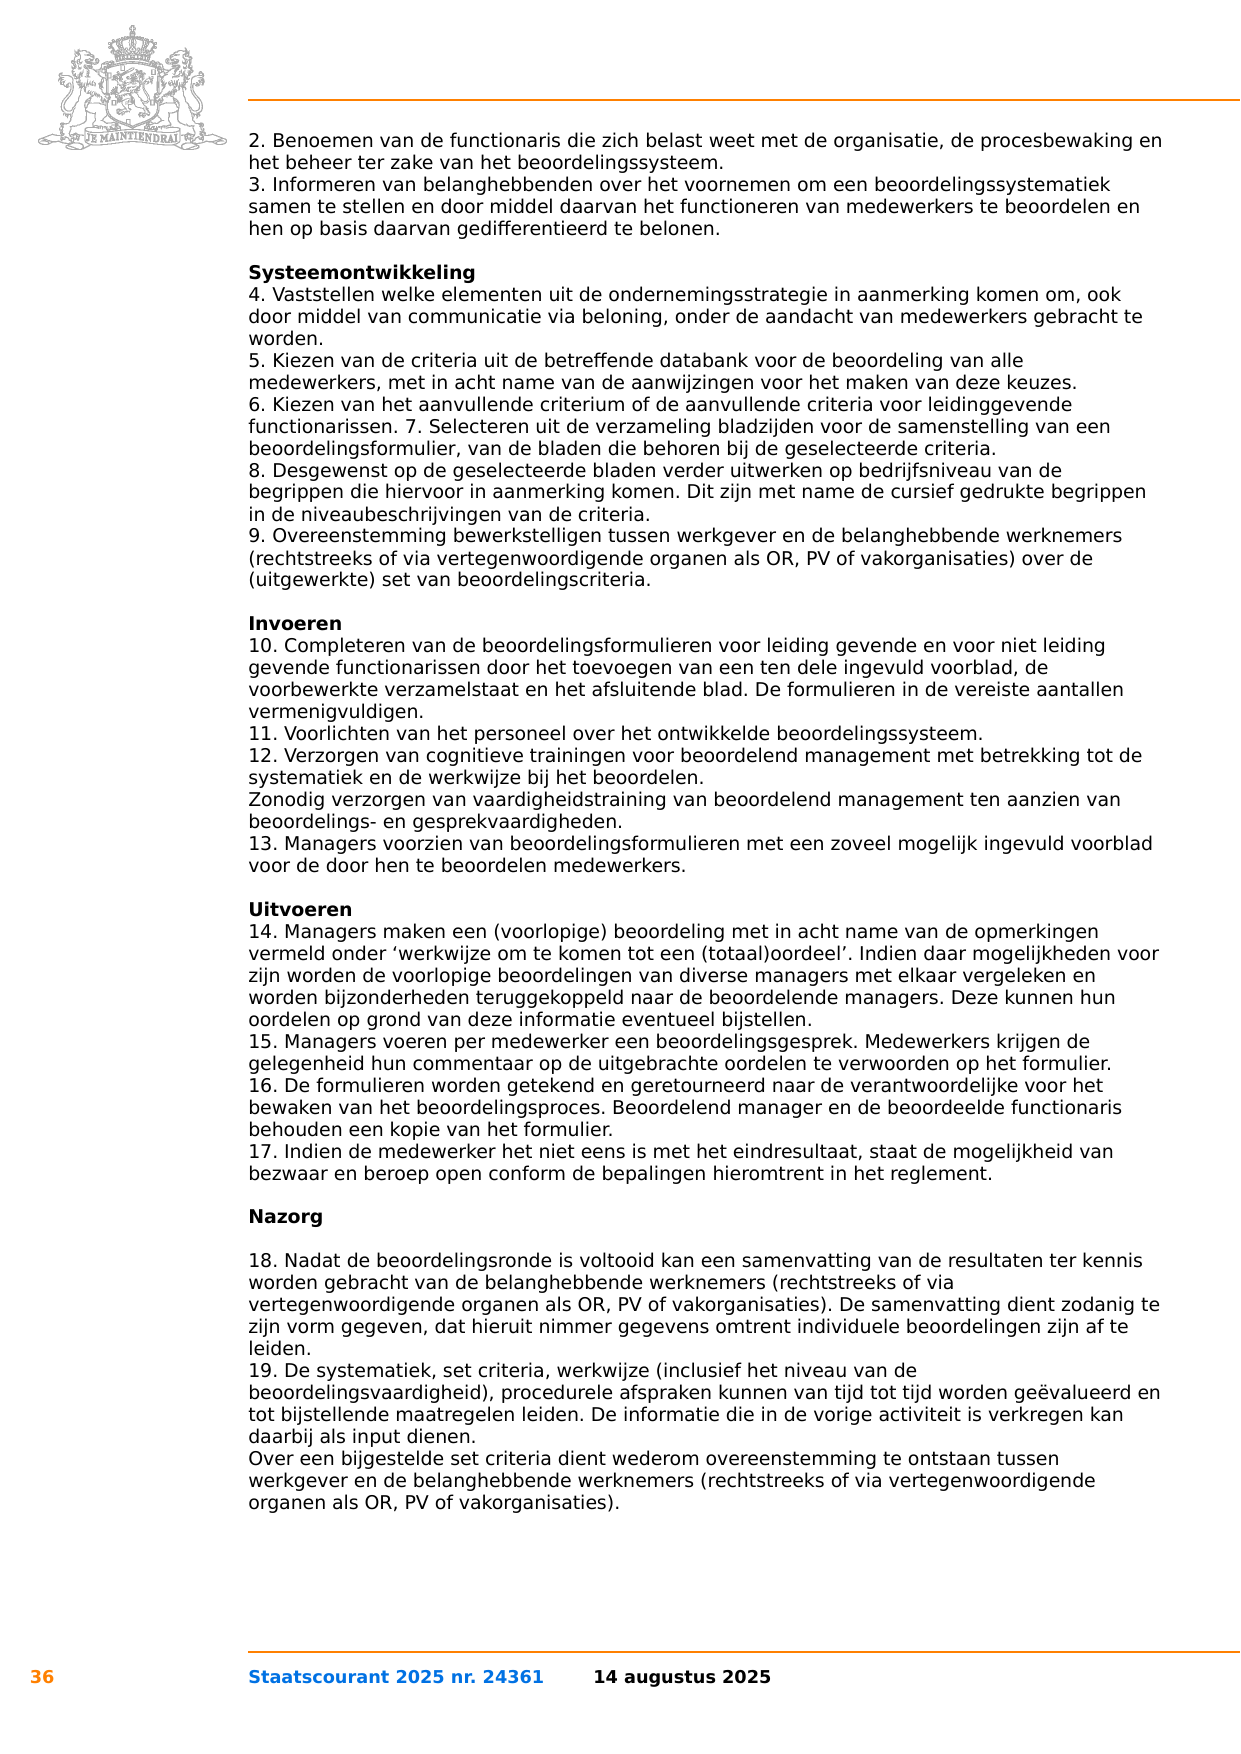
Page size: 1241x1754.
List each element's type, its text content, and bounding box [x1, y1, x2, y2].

text 19. De systematiek, set criteria, werkwijze (inclusief het niveau van de beoordelingsvaardigheid), procedurele afspraken kunnen van tijd tot tijd worden geëvalueerd en tot bijstellende maatregelen leiden. De informatie die in de vorige activiteit is verkregen kan daarbij als input dienen. [248, 1360, 1163, 1448]
text Zonodig verzorgen van vaardigheidstraining van beoordelend management ten aanzien van beoordelings- en gesprekvaardigheden. [248, 789, 1163, 833]
text 17. Indien de medewerker het niet eens is met het eindresultaat, staat de mogelijkheid van bezwaar en beroep open conform de bepalingen hieromtrent in het reglement. [248, 1141, 1163, 1184]
text 3. Informeren van belanghebbenden over het voornemen om een beoordelingssystematiek samen te stellen en door middel daarvan het functioneren van medewerkers te beoordelen en hen op basis daarvan gedifferentieerd te belonen. [248, 174, 1163, 240]
text 15. Managers voeren per medewerker een beoordelingsgesprek. Medewerkers krijgen de gelegenheid hun commentaar op de uitgebrachte oordelen te verwoorden op het formulier. [248, 1031, 1163, 1075]
text 6. Kiezen van het aanvullende criterium of de aanvullende criteria voor leidinggevende functionarissen. 7. Selecteren uit de verzameling bladzijden voor de samenstelling van een beoordelingsformulier, van de bladen die behoren bij de geselecteerde criteria. [248, 393, 1163, 459]
text 10. Completeren van de beoordelingsformulieren voor leiding gevende en voor niet leiding gevende functionarissen door het toevoegen van een ten dele ingevuld voorblad, de voorbewerkte verzamelstaat en het afsluitende blad. De formulieren in de vereiste aantallen vermenigvuldigen. [248, 635, 1163, 723]
text 4. Vaststellen welke elementen uit de ondernemingsstrategie in aanmerking komen om, ook door middel van communicatie via beloning, onder de aandacht van medewerkers gebracht te worden. [248, 284, 1163, 349]
text 18. Nadat de beoordelingsronde is voltooid kan een samenvatting van de resultaten ter kennis worden gebracht van de belanghebbende werknemers (rechtstreeks of via vertegenwoordigende organen als OR, PV of vakorganisaties). De samenvatting dient zodanig te zijn vorm gegeven, dat hieruit nimmer gegevens omtrent individuele beoordelingen zijn af te leiden. [248, 1250, 1163, 1360]
text 14. Managers maken een (voorlopige) beoordeling met in acht name van de opmerkingen vermeld onder ‘werkwijze om te komen tot een (totaal)oordeel’. Indien daar mogelijkheden voor zijn worden de voorlopige beoordelingen van diverse managers met elkaar vergeleken en worden bijzonderheden teruggekoppeld naar de beoordelende managers. Deze kunnen hun oordelen op grond van deze informatie eventueel bijstellen. [248, 921, 1163, 1031]
subtitle Uitvoeren [248, 899, 1163, 921]
text 9. Overeenstemming bewerkstelligen tussen werkgever en de belanghebbende werknemers (rechtstreeks of via vertegenwoordigende organen als OR, PV of vakorganisaties) over de (uitgewerkte) set van beoordelingscriteria. [248, 525, 1163, 591]
subtitle Invoeren [248, 613, 1163, 635]
text 2. Benoemen van de functionaris die zich belast weet met de organisatie, de procesbewaking en het beheer ter zake van het beoordelingssysteem. [248, 130, 1163, 174]
text 5. Kiezen van de criteria uit de betreffende databank voor de beoordeling van alle medewerkers, met in acht name van de aanwijzingen voor het maken van deze keuzes. [248, 349, 1163, 393]
subtitle Nazorg [248, 1206, 1163, 1228]
text 11. Voorlichten van het personeel over het ontwikkelde beoordelingssysteem. [248, 723, 1163, 745]
subtitle Systeemontwikkeling [248, 262, 1163, 284]
text 16. De formulieren worden getekend en geretourneerd naar de verantwoordelijke voor het bewaken van het beoordelingsproces. Beoordelend manager en de beoordeelde functionaris behouden een kopie van het formulier. [248, 1075, 1163, 1141]
text 8. Desgewenst op de geselecteerde bladen verder uitwerken op bedrijfsniveau van de begrippen die hiervoor in aanmerking komen. Dit zijn met name de cursief gedrukte begrippen in de niveaubeschrijvingen van de criteria. [248, 459, 1163, 525]
picture [38, 25, 227, 150]
text Over een bijgestelde set criteria dient wederom overeenstemming te ontstaan tussen werkgever en de belanghebbende werknemers (rechtstreeks of via vertegenwoordigende organen als OR, PV of vakorganisaties). [248, 1448, 1163, 1514]
text 12. Verzorgen van cognitieve trainingen voor beoordelend management met betrekking tot de systematiek en de werkwijze bij het beoordelen. [248, 745, 1163, 789]
text 13. Managers voorzien van beoordelingsformulieren met een zoveel mogelijk ingevuld voorblad voor de door hen te beoordelen medewerkers. [248, 833, 1163, 877]
